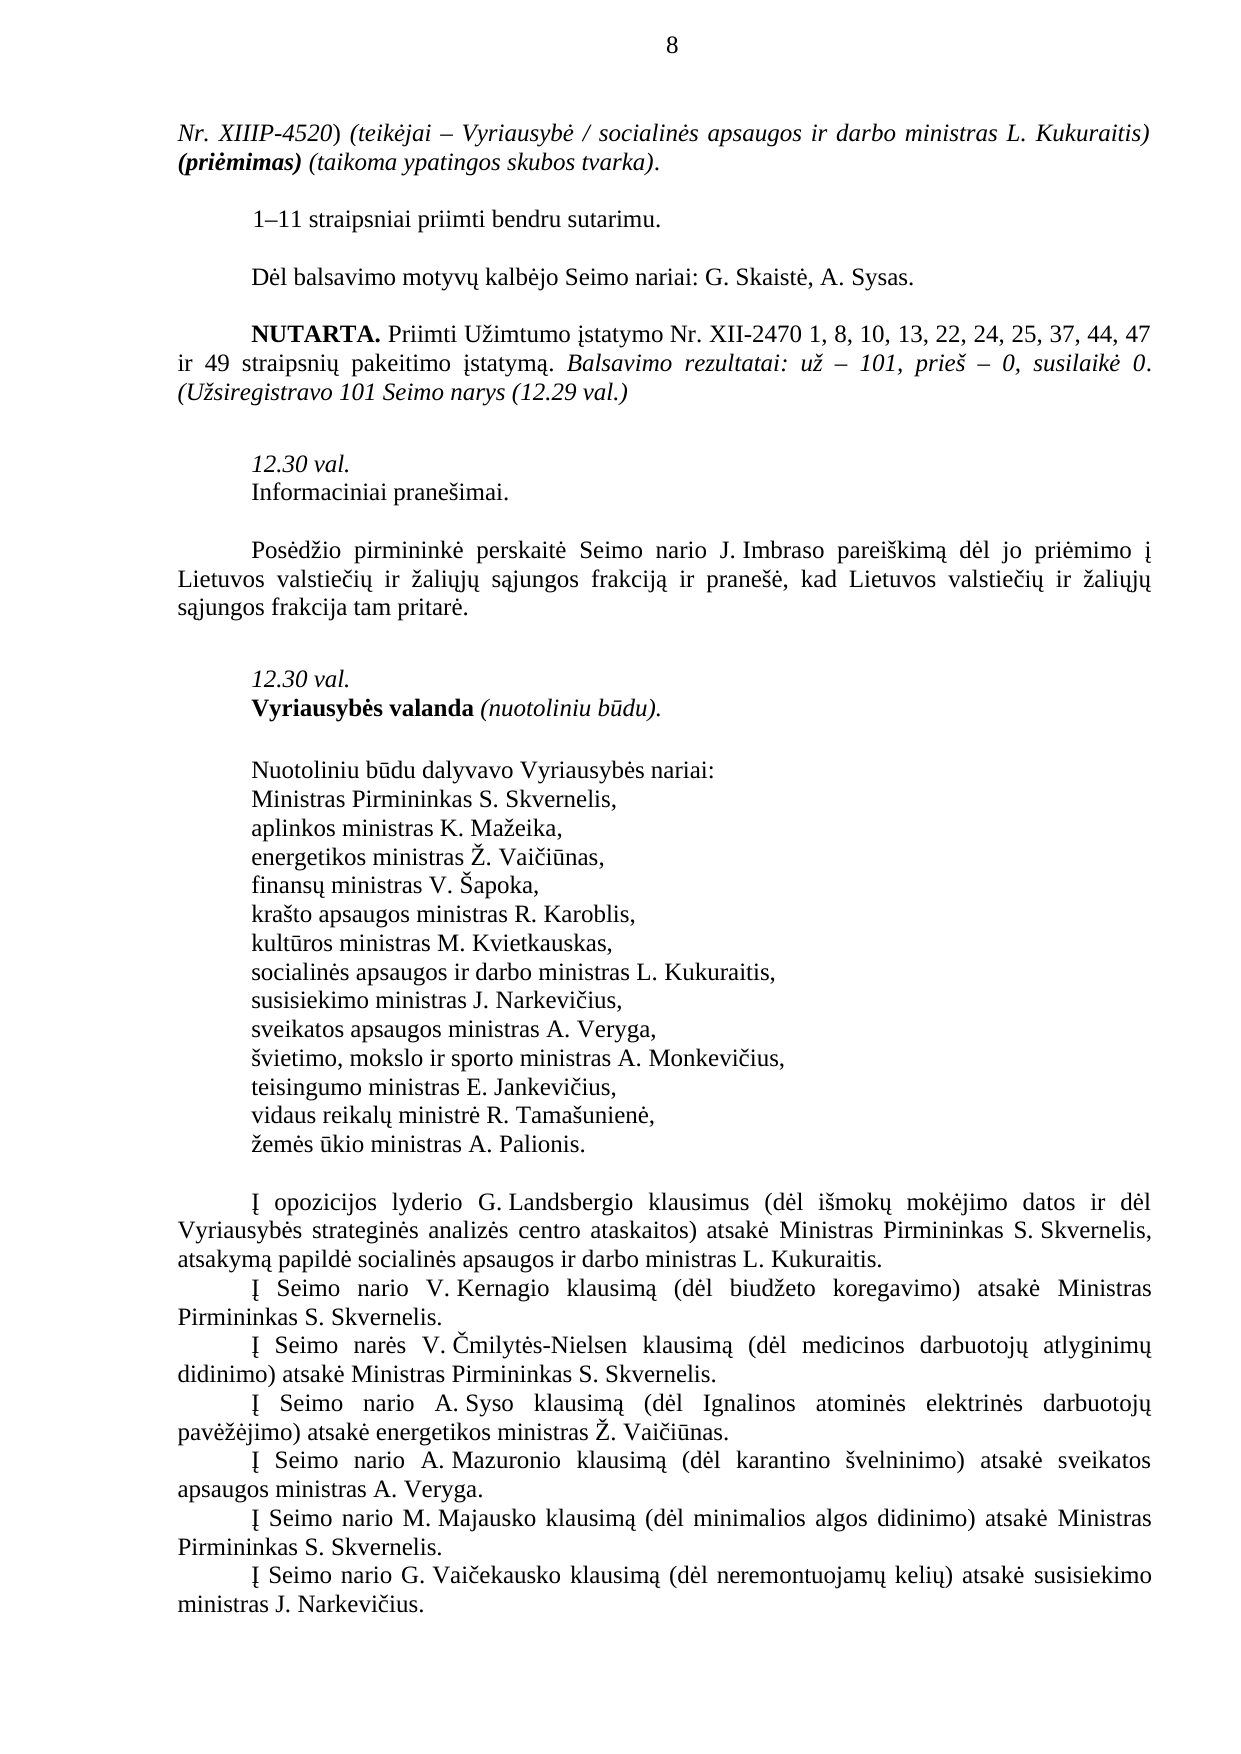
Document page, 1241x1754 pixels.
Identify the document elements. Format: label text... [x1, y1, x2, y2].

text 1–11 straipsniai priimti bendru sutarimu. [177, 204, 1152, 233]
text teisingumo ministras E. Jankevičius, [177, 1072, 1152, 1100]
text 12.30 val. [177, 664, 1152, 693]
text vidaus reikalų ministrė R. Tamašunienė, [177, 1100, 1152, 1129]
text Į opozicijos lyderio G. Landsbergio klausimus (dėl išmokų mokėjimo datos ir dėl Vyriausybės strateginės analizės centro ataskaitos) atsakė Ministras Pirmininkas S. Skvernelis, atsakymą papildė socialinės apsaugos ir darbo ministras L. Kukuraitis. [177, 1187, 1152, 1273]
text Į Seimo nario A. Mazuronio klausimą (dėl karantino švelninimo) atsakė sveikatos apsaugos ministras A. Veryga. [177, 1445, 1152, 1503]
text Nuotoliniu būdu dalyvavo Vyriausybės nariai: [177, 755, 1152, 784]
text 12.30 val. [177, 449, 1152, 477]
text susisiekimo ministras J. Narkevičius, [177, 985, 1152, 1014]
text kultūros ministras M. Kvietkauskas, [177, 928, 1152, 957]
text žemės ūkio ministras A. Palionis. [177, 1129, 1152, 1158]
text krašto apsaugos ministras R. Karoblis, [177, 899, 1152, 928]
text Nr. XIIIP-4520) (teikėjai – Vyriausybė / socialinės apsaugos ir darbo ministras L. Kukuraitis) (priėmimas) (taikoma ypatingos skubos tvarka). [177, 118, 1152, 176]
text Ministras Pirmininkas S. Skvernelis, [177, 784, 1152, 813]
text Į Seimo narės V. Čmilytės-Nielsen klausimą (dėl medicinos darbuotojų atlyginimų didinimo) atsakė Ministras Pirmininkas S. Skvernelis. [177, 1330, 1152, 1388]
text finansų ministras V. Šapoka, [177, 870, 1152, 899]
text švietimo, mokslo ir sporto ministras A. Monkevičius, [177, 1043, 1152, 1072]
text Į Seimo nario G. Vaičekausko klausimą (dėl neremontuojamų kelių) atsakė susisiekimo ministras J. Narkevičius. [177, 1560, 1152, 1618]
text Vyriausybės valanda (nuotoliniu būdu). [177, 693, 1152, 722]
text Į Seimo nario V. Kernagio klausimą (dėl biudžeto koregavimo) atsakė Ministras Pirmininkas S. Skvernelis. [177, 1273, 1152, 1330]
text aplinkos ministras K. Mažeika, [177, 813, 1152, 842]
text energetikos ministras Ž. Vaičiūnas, [177, 842, 1152, 870]
text Informaciniai pranešimai. [177, 477, 1152, 506]
text Į Seimo nario A. Syso klausimą (dėl Ignalinos atominės elektrinės darbuotojų pavėžėjimo) atsakė energetikos ministras Ž. Vaičiūnas. [177, 1388, 1152, 1445]
text sveikatos apsaugos ministras A. Veryga, [177, 1014, 1152, 1043]
text Dėl balsavimo motyvų kalbėjo Seimo nariai: G. Skaistė, A. Sysas. [177, 262, 1152, 291]
text socialinės apsaugos ir darbo ministras L. Kukuraitis, [177, 957, 1152, 985]
text NUTARTA. Priimti Užimtumo įstatymo Nr. XII-2470 1, 8, 10, 13, 22, 24, 25, 37, 44, 47 ir 49 straipsnių pakeitimo įstatymą. Balsavimo rezultatai: už – 101, prieš – 0, susilaikė 0. (Užsiregistravo 101 Seimo narys (12.29 val.) [177, 319, 1152, 406]
text Į Seimo nario M. Majausko klausimą (dėl minimalios algos didinimo) atsakė Ministras Pirmininkas S. Skvernelis. [177, 1503, 1152, 1560]
text Posėdžio pirmininkė perskaitė Seimo nario J. Imbraso pareiškimą dėl jo priėmimo į Lietuvos valstiečių ir žaliųjų sąjungos frakciją ir pranešė, kad Lietuvos valstiečių ir žaliųjų sąjungos frakcija tam pritarė. [177, 535, 1152, 621]
